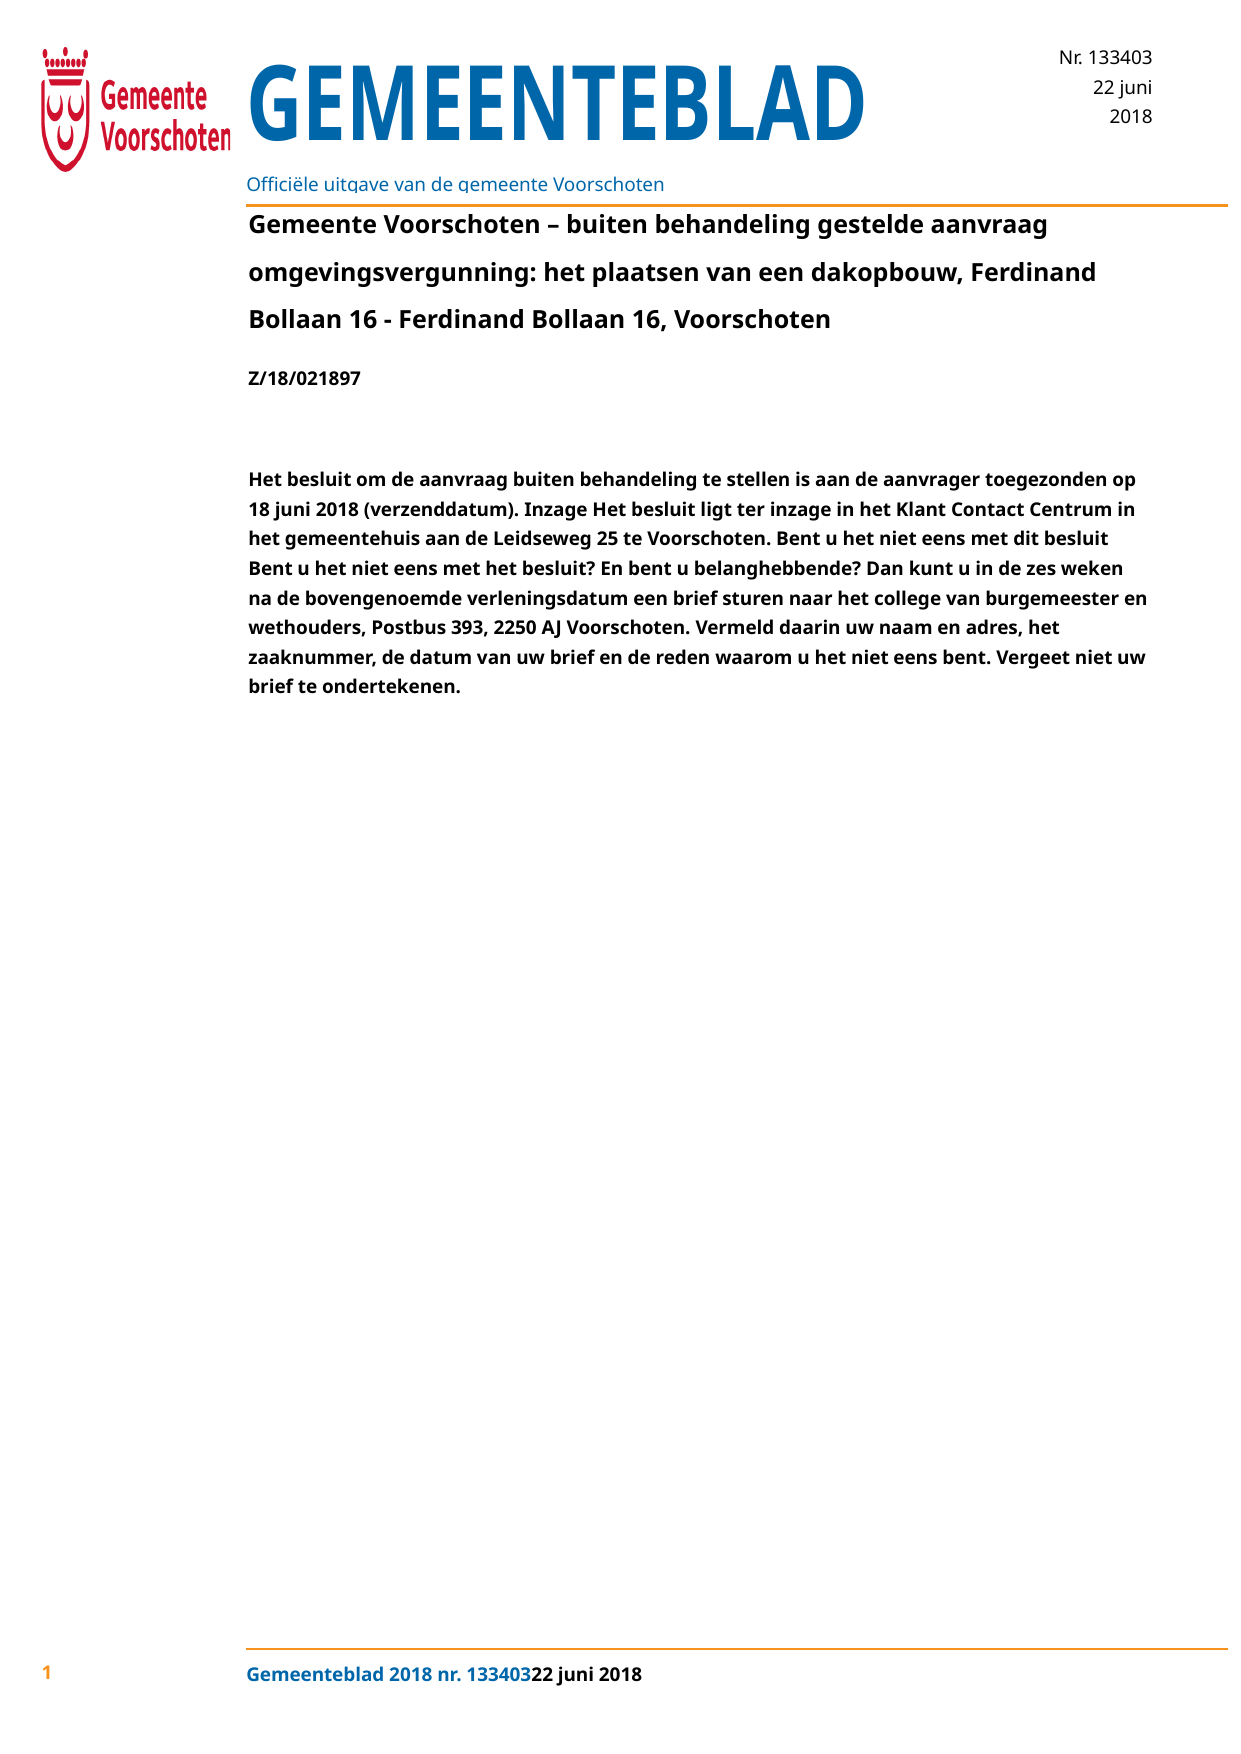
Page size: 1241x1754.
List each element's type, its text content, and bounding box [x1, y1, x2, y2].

text Het besluit om de aanvraag buiten behandeling te stellen is aan de aanvrager toegezonden op 18 juni 2018 (verzenddatum). Inzage Het besluit ligt ter inzage in het Klant Contact Centrum in het gemeentehuis aan de Leidseweg 25 te Voorschoten. Bent u het niet eens met dit besluit Bent u het niet eens met het besluit? En bent u belanghebbende? Dan kunt u in de zes weken na de bovengenoemde verleningsdatum een brief sturen naar het college van burgemeester en wethouders, Postbus 393, 2250 AJ Voorschoten. Vermeld daarin uw naam en adres, het zaaknummer, de datum van uw brief en de reden waarom u het niet eens bent. Vergeet niet uw brief te ondertekenen. [248, 466, 1152, 699]
picture [41, 47, 231, 172]
text Z/18/021897 [248, 366, 1152, 391]
text Gemeente Voorschoten – buiten behandeling gestelde aanvraag omgevingsvergunning: het plaatsen van een dakopbouw, Ferdinand Bollaan 16 - Ferdinand Bollaan 16, Voorschoten [248, 207, 1152, 336]
